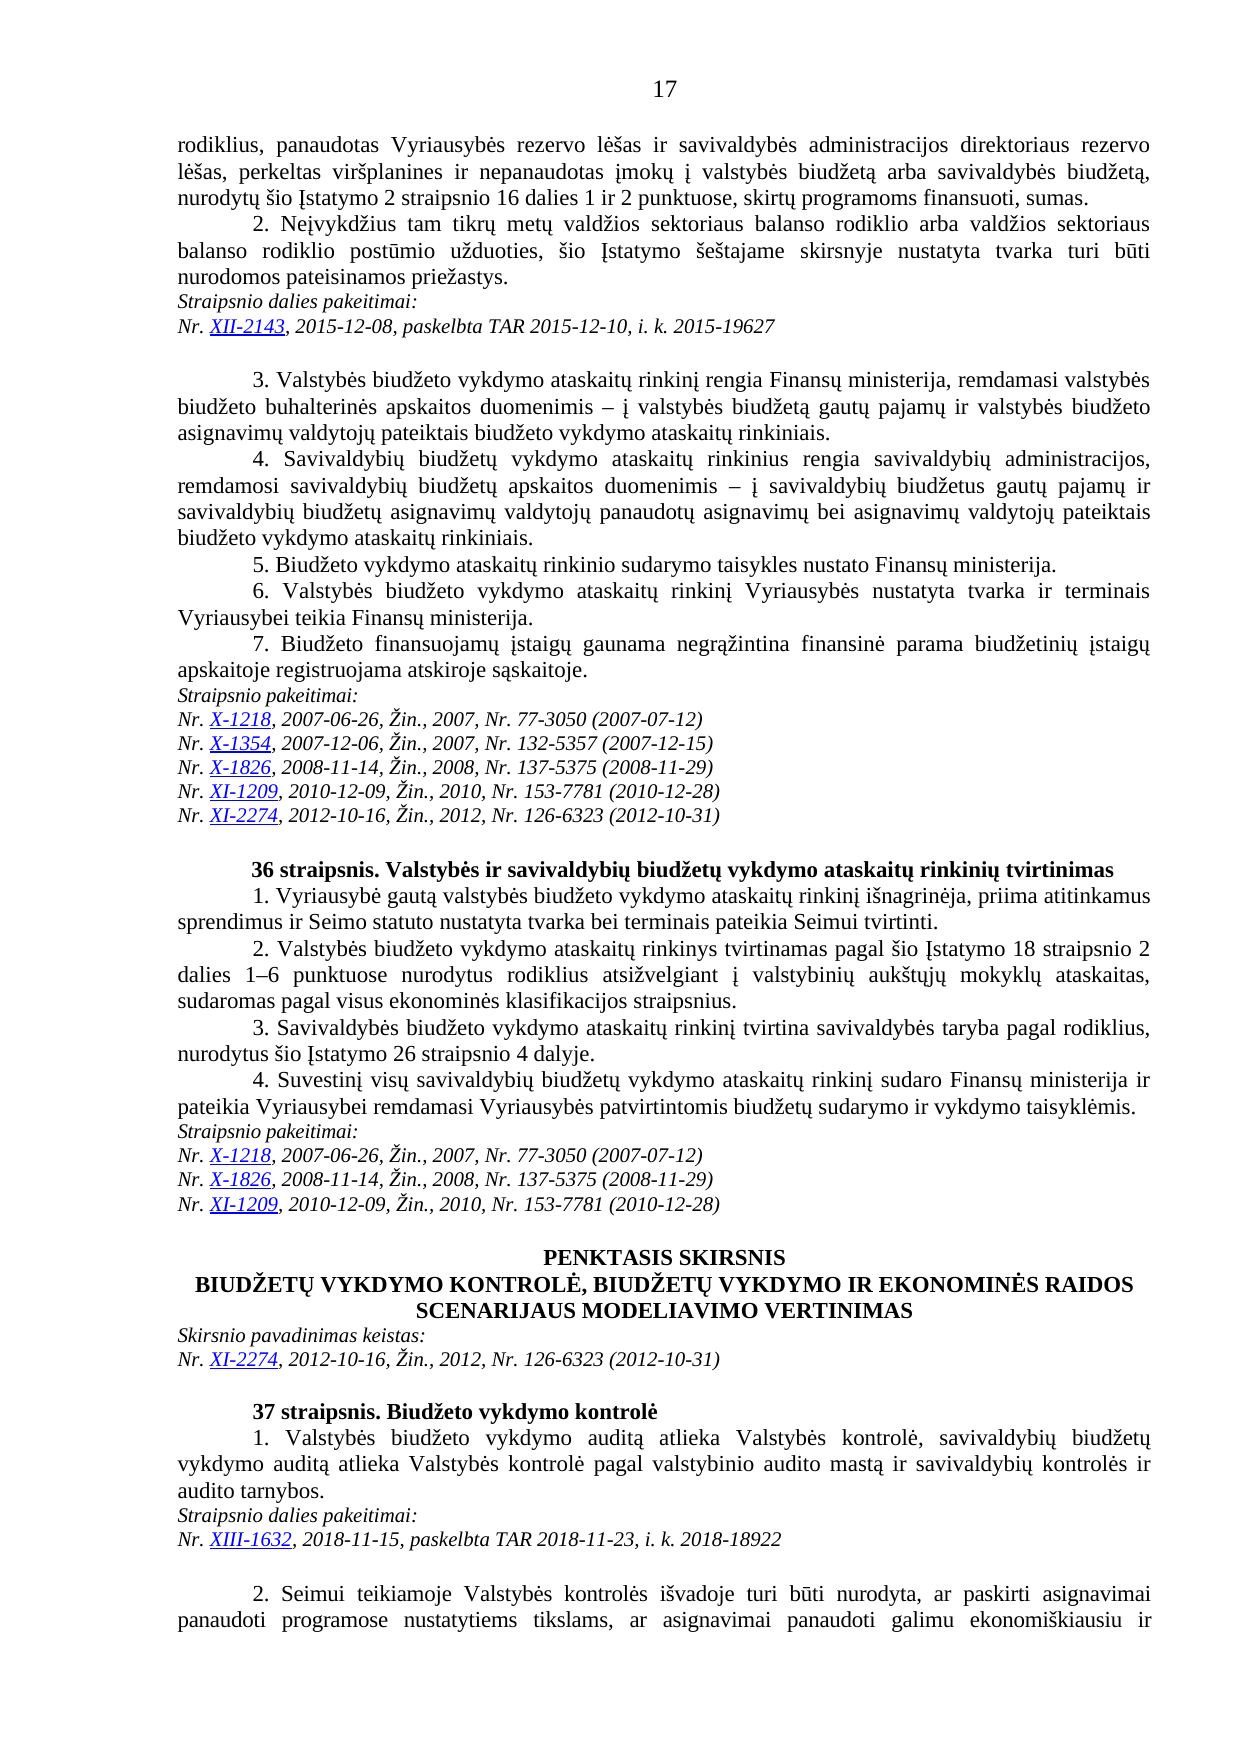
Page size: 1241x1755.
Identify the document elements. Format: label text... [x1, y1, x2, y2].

text 3. Savivaldybės biudžeto vykdymo ataskaitų rinkinį tvirtina savivaldybės taryba pagal rodiklius, nurodytus šio Įstatymo 26 straipsnio 4 dalyje. [177, 1014, 1152, 1067]
text 1. Vyriausybė gautą valstybės biudžeto vykdymo ataskaitų rinkinį išnagrinėja, priima atitinkamus sprendimus ir Seimo statuto nustatyta tvarka bei terminais pateikia Seimui tvirtinti. [177, 882, 1152, 935]
text 5. Biudžeto vykdymo ataskaitų rinkinio sudarymo taisykles nustato Finansų ministerija. [177, 551, 1152, 577]
text Straipsnio dalies pakeitimai: [177, 1503, 1152, 1527]
text 2. Neįvykdžius tam tikrų metų valdžios sektoriaus balanso rodiklio arba valdžios sektoriaus balanso rodiklio postūmio užduoties, šio Įstatymo šeštajame skirsnyje nustatyta tvarka turi būti nurodomos pateisinamos priežastys. [177, 210, 1152, 289]
text Straipsnio pakeitimai: [177, 683, 1152, 707]
text 1. Valstybės biudžeto vykdymo auditą atlieka Valstybės kontrolė, savivaldybių biudžetų vykdymo auditą atlieka Valstybės kontrolė pagal valstybinio audito mastą ir savivaldybių kontrolės ir audito tarnybos. [177, 1424, 1152, 1503]
text Nr. XIII-1632, 2018-11-15, paskelbta TAR 2018-11-23, i. k. 2018-18922 [177, 1527, 1152, 1551]
text 7. Biudžeto finansuojamų įstaigų gaunama negrąžintina finansinė parama biudžetinių įstaigų apskaitoje registruojama atskiroje sąskaitoje. [177, 630, 1152, 683]
text Straipsnio dalies pakeitimai: [177, 289, 1152, 313]
text 4. Savivaldybių biudžetų vykdymo ataskaitų rinkinius rengia savivaldybių administracijos, remdamosi savivaldybių biudžetų apskaitos duomenimis – į savivaldybių biudžetus gautų pajamų ir savivaldybių biudžetų asignavimų valdytojų panaudotų asignavimų bei asignavimų valdytojų pateiktais biudžeto vykdymo ataskaitų rinkiniais. [177, 445, 1152, 551]
text Straipsnio pakeitimai: [177, 1119, 1152, 1143]
text 2. Valstybės biudžeto vykdymo ataskaitų rinkinys tvirtinamas pagal šio Įstatymo 18 straipsnio 2 dalies 1–6 punktuose nurodytus rodiklius atsižvelgiant į valstybinių aukštųjų mokyklų ataskaitas, sudaromas pagal visus ekonominės klasifikacijos straipsnius. [177, 935, 1152, 1014]
text Nr. XI-1209, 2010-12-09, Žin., 2010, Nr. 153-7781 (2010-12-28) [177, 1191, 1152, 1216]
text Nr. XII-2143, 2015-12-08, paskelbta TAR 2015-12-10, i. k. 2015-19627 [177, 313, 1152, 338]
text 3. Valstybės biudžeto vykdymo ataskaitų rinkinį rengia Finansų ministerija, remdamasi valstybės biudžeto buhalterinės apskaitos duomenimis – į valstybės biudžetą gautų pajamų ir valstybės biudžeto asignavimų valdytojų pateiktais biudžeto vykdymo ataskaitų rinkiniais. [177, 366, 1152, 445]
text 37 straipsnis. Biudžeto vykdymo kontrolė [177, 1398, 1152, 1424]
text Skirsnio pavadinimas keistas: [177, 1323, 1152, 1347]
text Nr. X-1218, 2007-06-26, Žin., 2007, Nr. 77-3050 (2007-07-12) [177, 707, 1152, 731]
text PENKTASIS SKIRSNIS [177, 1244, 1152, 1271]
text 4. Suvestinį visų savivaldybių biudžetų vykdymo ataskaitų rinkinį sudaro Finansų ministerija ir pateikia Vyriausybei remdamasi Vyriausybės patvirtintomis biudžetų sudarymo ir vykdymo taisyklėmis. [177, 1067, 1152, 1119]
text rodiklius, panaudotas Vyriausybės rezervo lėšas ir savivaldybės administracijos direktoriaus rezervo lėšas, perkeltas viršplanines ir nepanaudotas įmokų į valstybės biudžetą arba savivaldybės biudžetą, nurodytų šio Įstatymo 2 straipsnio 16 dalies 1 ir 2 punktuose, skirtų programoms finansuoti, sumas. [177, 131, 1152, 210]
text Nr. XI-2274, 2012-10-16, Žin., 2012, Nr. 126-6323 (2012-10-31) [177, 803, 1152, 827]
text BIUDŽETŲ VYKDYMO KONTROLĖ, BIUDŽETŲ VYKDYMO IR EKONOMINĖS RAIDOS SCENARIJAUS MODELIAVIMO VERTINIMAS [177, 1271, 1152, 1323]
text Nr. X-1354, 2007-12-06, Žin., 2007, Nr. 132-5357 (2007-12-15) [177, 731, 1152, 755]
text 36 straipsnis. Valstybės ir savivaldybių biudžetų vykdymo ataskaitų rinkinių tvirtinimas [251, 856, 1152, 882]
text 2. Seimui teikiamoje Valstybės kontrolės išvadoje turi būti nurodyta, ar paskirti asignavimai panaudoti programose nustatytiems tikslams, ar asignavimai panaudoti galimu ekonomiškiausiu ir [177, 1580, 1152, 1633]
text Nr. X-1826, 2008-11-14, Žin., 2008, Nr. 137-5375 (2008-11-29) [177, 755, 1152, 779]
text Nr. XI-1209, 2010-12-09, Žin., 2010, Nr. 153-7781 (2010-12-28) [177, 779, 1152, 803]
text Nr. XI-2274, 2012-10-16, Žin., 2012, Nr. 126-6323 (2012-10-31) [177, 1347, 1152, 1371]
text Nr. X-1218, 2007-06-26, Žin., 2007, Nr. 77-3050 (2007-07-12) [177, 1143, 1152, 1167]
text Nr. X-1826, 2008-11-14, Žin., 2008, Nr. 137-5375 (2008-11-29) [177, 1167, 1152, 1191]
text 6. Valstybės biudžeto vykdymo ataskaitų rinkinį Vyriausybės nustatyta tvarka ir terminais Vyriausybei teikia Finansų ministerija. [177, 577, 1152, 630]
